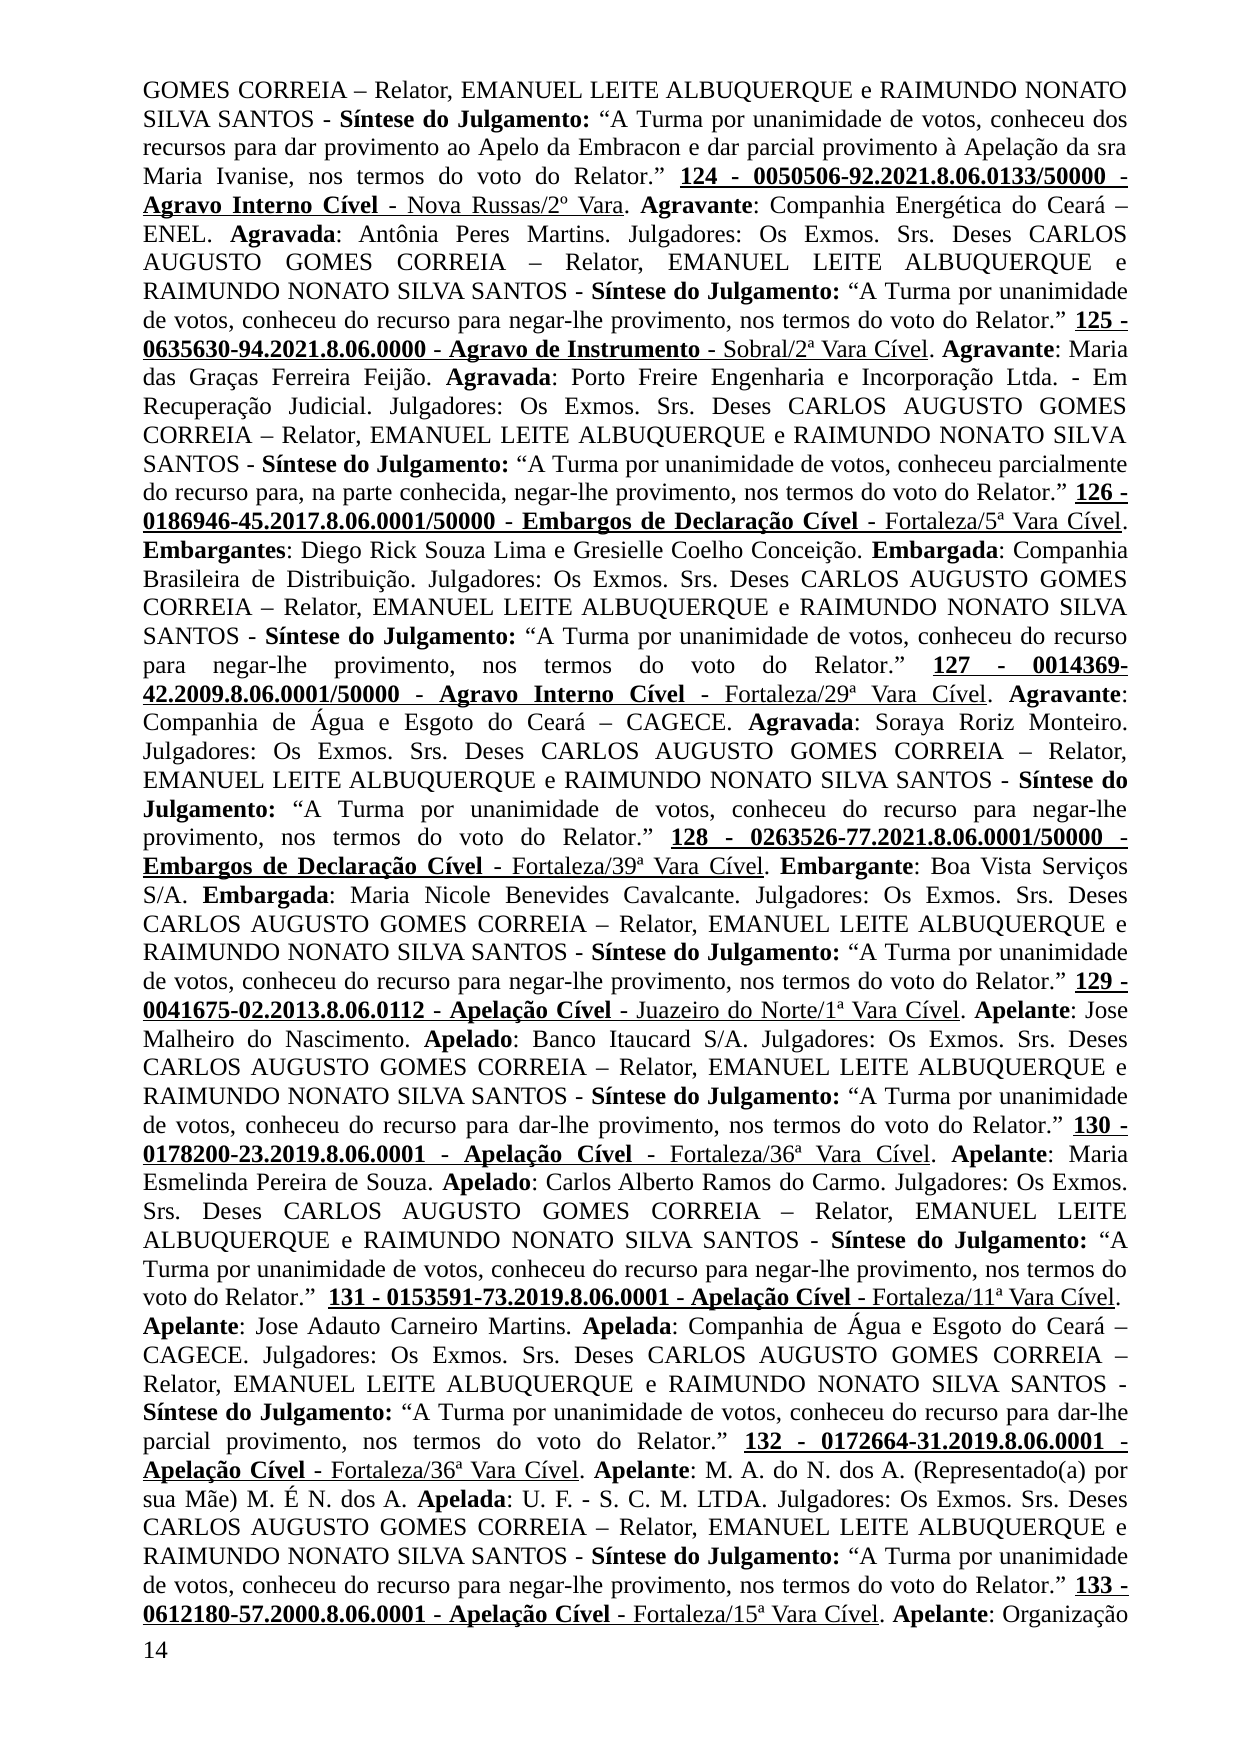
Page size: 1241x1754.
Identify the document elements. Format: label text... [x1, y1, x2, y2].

text GOMES CORREIA – Relator, EMANUEL LEITE ALBUQUERQUE e RAIMUNDO NONATO SILVA SANTOS - Síntese do Julgamento: “A Turma por unanimidade de votos, conheceu dos recursos para dar provimento ao Apelo da Embracon e dar parcial provimento à Apelação da sra Maria Ivanise, nos termos do voto do Relator.” 124 - 0050506-92.2021.8.06.0133/50000 - Agravo Interno Cível - Nova Russas/2º Vara. Agravante: Companhia Energética do Ceará – ENEL. Agravada: Antônia Peres Martins. Julgadores: Os Exmos. Srs. Deses CARLOS AUGUSTO GOMES CORREIA – Relator, EMANUEL LEITE ALBUQUERQUE e RAIMUNDO NONATO SILVA SANTOS - Síntese do Julgamento: “A Turma por unanimidade de votos, conheceu do recurso para negar-lhe provimento, nos termos do voto do Relator.” 125 - 0635630-94.2021.8.06.0000 - Agravo de Instrumento - Sobral/2ª Vara Cível. Agravante: Maria das Graças Ferreira Feijão. Agravada: Porto Freire Engenharia e Incorporação Ltda. - Em Recuperação Judicial. Julgadores: Os Exmos. Srs. Deses CARLOS AUGUSTO GOMES CORREIA – Relator, EMANUEL LEITE ALBUQUERQUE e RAIMUNDO NONATO SILVA SANTOS - Síntese do Julgamento: “A Turma por unanimidade de votos, conheceu parcialmente do recurso para, na parte conhecida, negar-lhe provimento, nos termos do voto do Relator.” 126 - 0186946-45.2017.8.06.0001/50000 - Embargos de Declaração Cível - Fortaleza/5ª Vara Cível. Embargantes: Diego Rick Souza Lima e Gresielle Coelho Conceição. Embargada: Companhia Brasileira de Distribuição. Julgadores: Os Exmos. Srs. Deses CARLOS AUGUSTO GOMES CORREIA – Relator, EMANUEL LEITE ALBUQUERQUE e RAIMUNDO NONATO SILVA SANTOS - Síntese do Julgamento: “A Turma por unanimidade de votos, conheceu do recurso para negar-lhe provimento, nos termos do voto do Relator.” 127 - 0014369-42.2009.8.06.0001/50000 - Agravo Interno Cível - Fortaleza/29ª Vara Cível. Agravante: Companhia de Água e Esgoto do Ceará – CAGECE. Agravada: Soraya Roriz Monteiro. Julgadores: Os Exmos. Srs. Deses CARLOS AUGUSTO GOMES CORREIA – Relator, EMANUEL LEITE ALBUQUERQUE e RAIMUNDO NONATO SILVA SANTOS - Síntese do Julgamento: “A Turma por unanimidade de votos, conheceu do recurso para negar-lhe provimento, nos termos do voto do Relator.” 128 - 0263526-77.2021.8.06.0001/50000 - Embargos de Declaração Cível - Fortaleza/39ª Vara Cível. Embargante: Boa Vista Serviços S/A. Embargada: Maria Nicole Benevides Cavalcante. Julgadores: Os Exmos. Srs. Deses CARLOS AUGUSTO GOMES CORREIA – Relator, EMANUEL LEITE ALBUQUERQUE e RAIMUNDO NONATO SILVA SANTOS - Síntese do Julgamento: “A Turma por unanimidade de votos, conheceu do recurso para negar-lhe provimento, nos termos do voto do Relator.” 129 - 0041675-02.2013.8.06.0112 - Apelação Cível - Juazeiro do Norte/1ª Vara Cível. Apelante: Jose Malheiro do Nascimento. Apelado: Banco Itaucard S/A. Julgadores: Os Exmos. Srs. Deses CARLOS AUGUSTO GOMES CORREIA – Relator, EMANUEL LEITE ALBUQUERQUE e RAIMUNDO NONATO SILVA SANTOS - Síntese do Julgamento: “A Turma por unanimidade de votos, conheceu do recurso para dar-lhe provimento, nos termos do voto do Relator.” 130 - 0178200-23.2019.8.06.0001 - Apelação Cível - Fortaleza/36ª Vara Cível. Apelante: Maria Esmelinda Pereira de Souza. Apelado: Carlos Alberto Ramos do Carmo. Julgadores: Os Exmos. Srs. Deses CARLOS AUGUSTO GOMES CORREIA – Relator, EMANUEL LEITE ALBUQUERQUE e RAIMUNDO NONATO SILVA SANTOS - Síntese do Julgamento: “A Turma por unanimidade de votos, conheceu do recurso para negar-lhe provimento, nos termos do voto do Relator.” 131 - 0153591-73.2019.8.06.0001 - Apelação Cível - Fortaleza/11ª Vara Cível. [143, 75, 1128, 1311]
text Apelante: Jose Adauto Carneiro Martins. Apelada: Companhia de Água e Esgoto do Ceará – CAGECE. Julgadores: Os Exmos. Srs. Deses CARLOS AUGUSTO GOMES CORREIA – Relator, EMANUEL LEITE ALBUQUERQUE e RAIMUNDO NONATO SILVA SANTOS - Síntese do Julgamento: “A Turma por unanimidade de votos, conheceu do recurso para dar-lhe parcial provimento, nos termos do voto do Relator.” 132 - 0172664-31.2019.8.06.0001 - Apelação Cível - Fortaleza/36ª Vara Cível. Apelante: M. A. do N. dos A. (Representado(a) por sua Mãe) M. É N. dos A. Apelada: U. F. - S. C. M. LTDA. Julgadores: Os Exmos. Srs. Deses CARLOS AUGUSTO GOMES CORREIA – Relator, EMANUEL LEITE ALBUQUERQUE e RAIMUNDO NONATO SILVA SANTOS - Síntese do Julgamento: “A Turma por unanimidade de votos, conheceu do recurso para negar-lhe provimento, nos termos do voto do Relator.” 133 - 0612180-57.2000.8.06.0001 - Apelação Cível - Fortaleza/15ª Vara Cível. Apelante: Organização [143, 1311, 1128, 1627]
